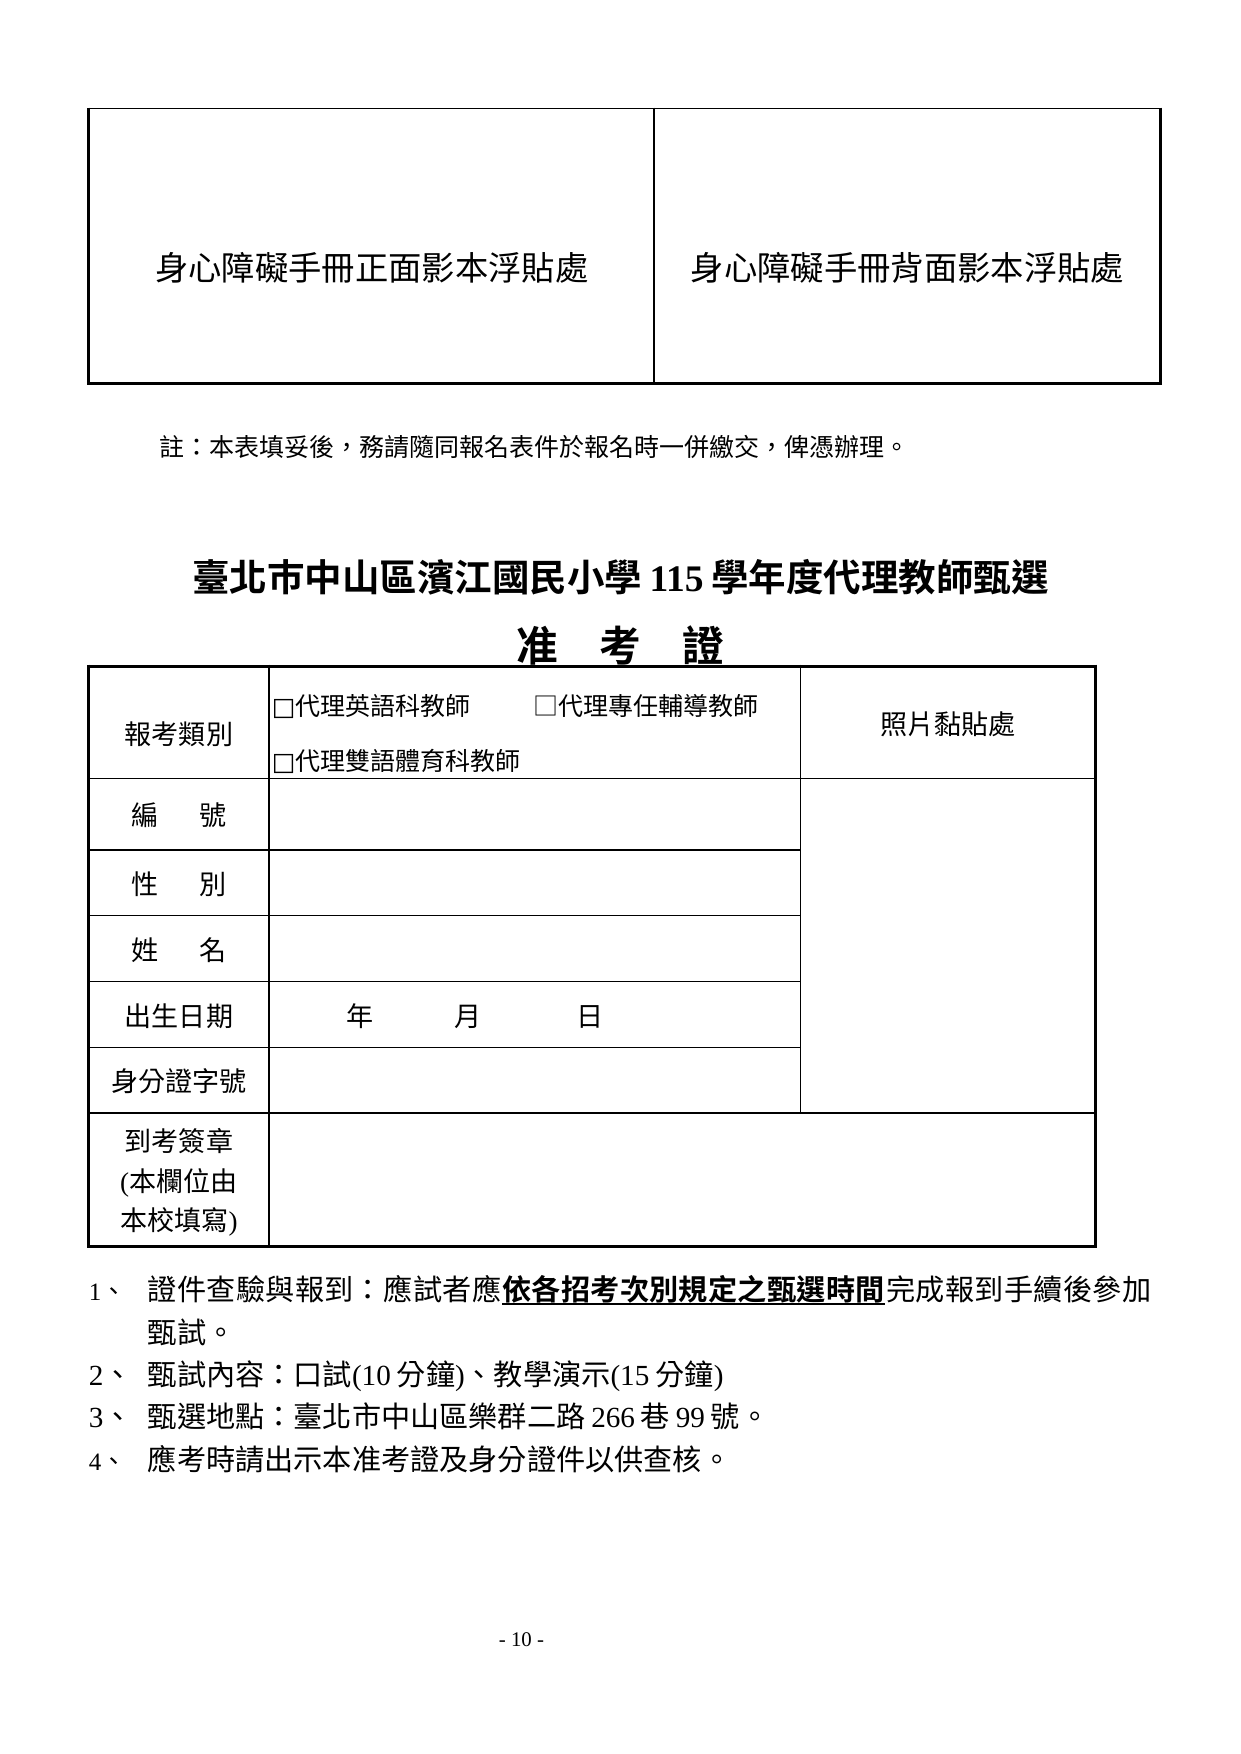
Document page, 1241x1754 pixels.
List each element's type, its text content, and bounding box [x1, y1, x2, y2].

list 甄試內容：口試(10分鐘)、教學演示(15分鐘) [89, 1351, 1152, 1394]
table_cell 年 月 日 [270, 982, 800, 1046]
list 應考時請出示本准考證及身分證件以供查核。 [89, 1436, 1152, 1478]
table_cell [270, 1048, 800, 1112]
table_cell 性 別 [90, 851, 268, 915]
table_cell [801, 779, 1094, 1112]
table_cell 身心障礙手冊正面影本浮貼處 [90, 109, 653, 382]
table_cell 身分證字號 [90, 1048, 268, 1112]
text 註：本表填妥後，務請隨同報名表件於報名時一併繳交，俾憑辦理。 [109, 404, 1152, 466]
table_cell 編 號 [90, 779, 268, 849]
text 准 考 證 [89, 602, 1152, 664]
table_header 照片黏貼處 [801, 668, 1094, 778]
table_header □代理英語科教師 □代理專任輔導教師 □代理雙語體育科教師 [270, 668, 800, 778]
text 臺北巿中山區濱江國民小學115學年度代理教師甄選 [89, 548, 1152, 602]
table_cell [270, 779, 800, 849]
table_cell 身心障礙手冊背面影本浮貼處 [655, 109, 1159, 382]
table_cell 到考簽章 (本欄位由 本校填寫) [90, 1114, 268, 1245]
table_cell [270, 851, 800, 915]
table_cell [270, 1114, 1094, 1245]
table_header 報考類別 [90, 668, 268, 778]
table_cell 出生日期 [90, 982, 268, 1046]
table_cell 姓 名 [90, 916, 268, 981]
table_cell [270, 916, 800, 981]
list 證件查驗與報到：應試者應依各招考次別規定之甄選時間完成報到手續後參加甄試。 [89, 1267, 1152, 1351]
list 甄選地點：臺北市中山區樂群二路266巷99號。 [89, 1394, 1152, 1436]
